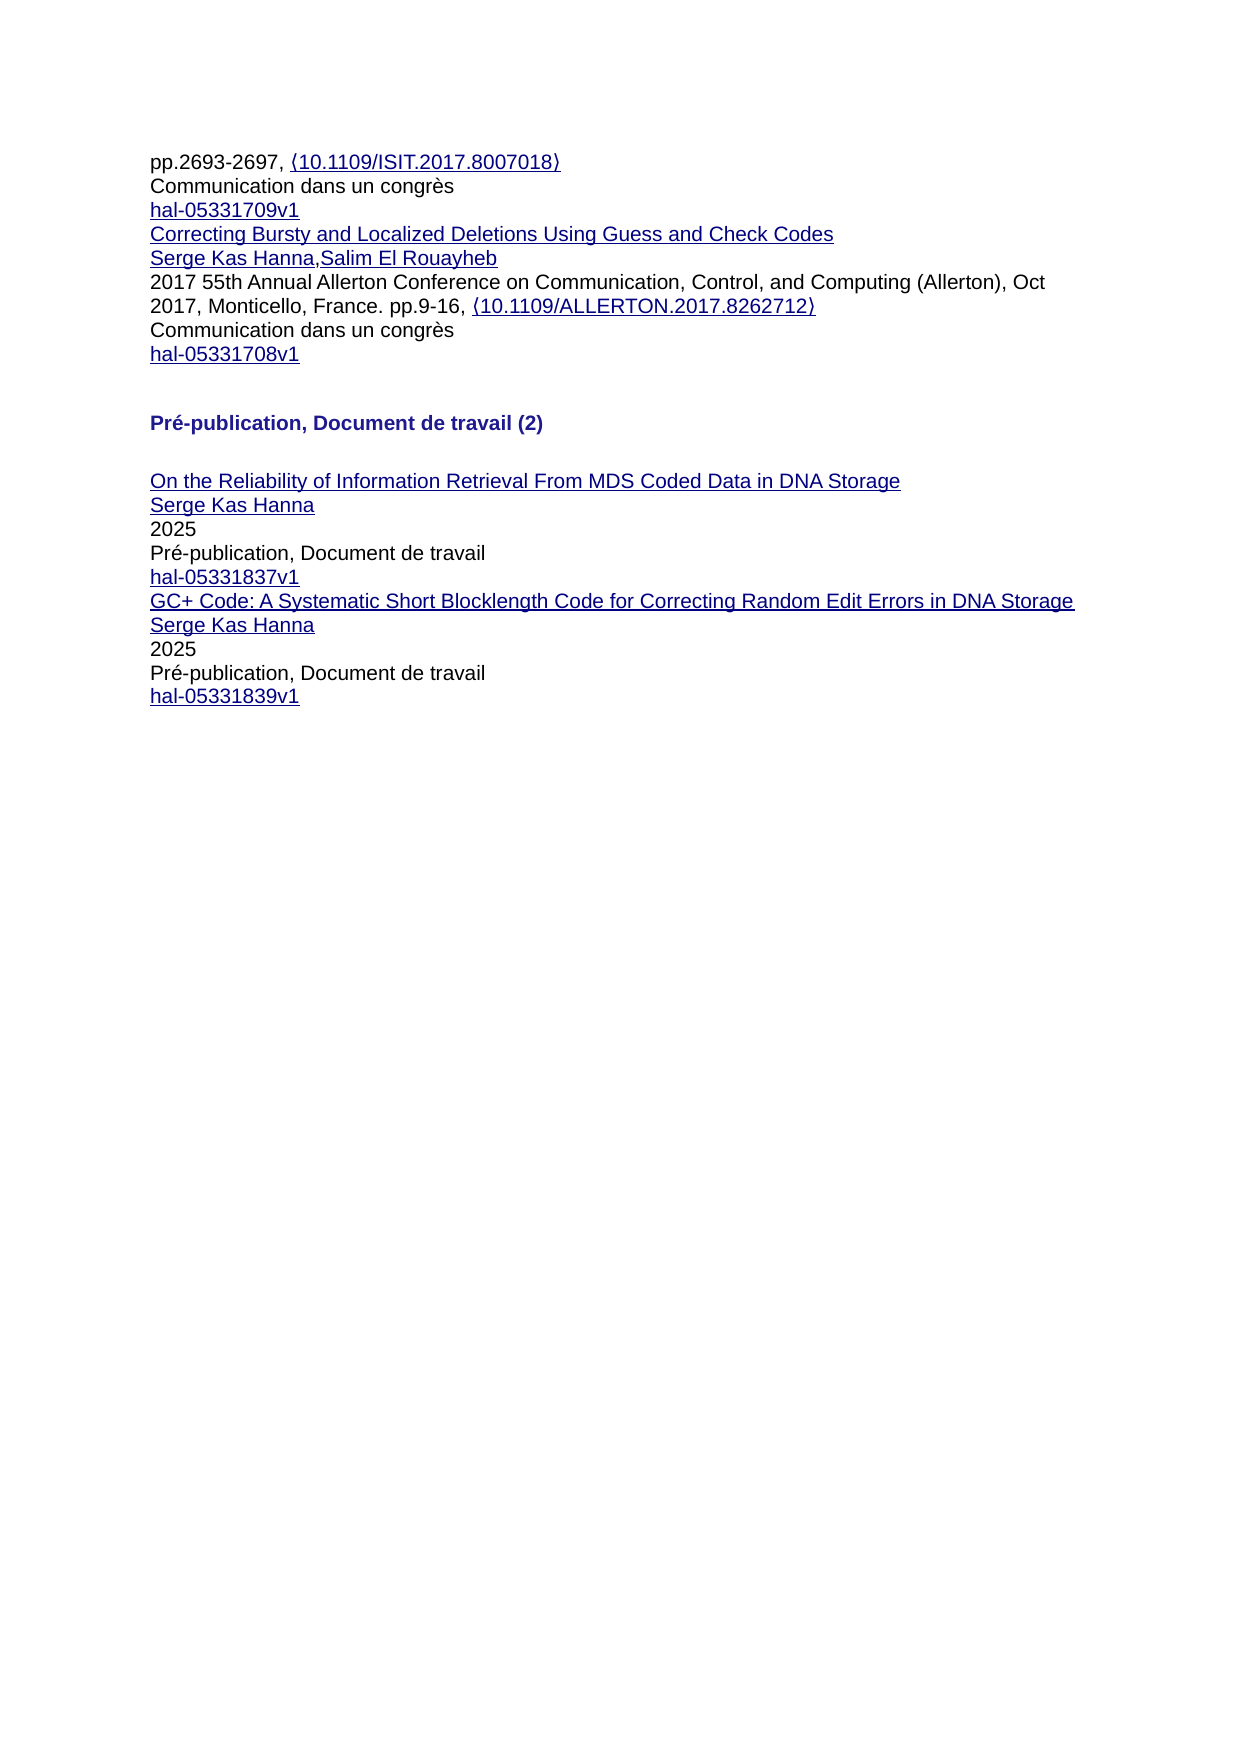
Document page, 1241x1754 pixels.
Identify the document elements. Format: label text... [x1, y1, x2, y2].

table_cell Guess and check codes for deletions and synchronization Serge Kas Hanna,Salim El Rouayheb 2017 IEEE International Symposium on Information Theory (ISIT), Jun 2017, Aachen, France. pp.2693-2697, ⟨10.1109/ISIT.2017.8007018⟩ Communication dans un congrès hal-05331709v1 [150, 150, 1090, 222]
subtitle Pré-publication, Document de travail (2) [150, 410, 1090, 434]
table_header On the Reliability of Information Retrieval From MDS Coded Data in DNA Storage Serge Kas Hanna 2025 Pré-publication, Document de travail hal-05331837v1 [150, 469, 1090, 588]
table_cell Correcting Bursty and Localized Deletions Using Guess and Check Codes Serge Kas Hanna,Salim El Rouayheb 2017 55th Annual Allerton Conference on Communication, Control, and Computing (Allerton), Oct 2017, Monticello, France. pp.9-16, ⟨10.1109/ALLERTON.2017.8262712⟩ Communication dans un congrès hal-05331708v1 [150, 222, 1090, 366]
table_cell GC+ Code: A Systematic Short Blocklength Code for Correcting Random Edit Errors in DNA Storage Serge Kas Hanna 2025 Pré-publication, Document de travail hal-05331839v1 [150, 589, 1090, 708]
